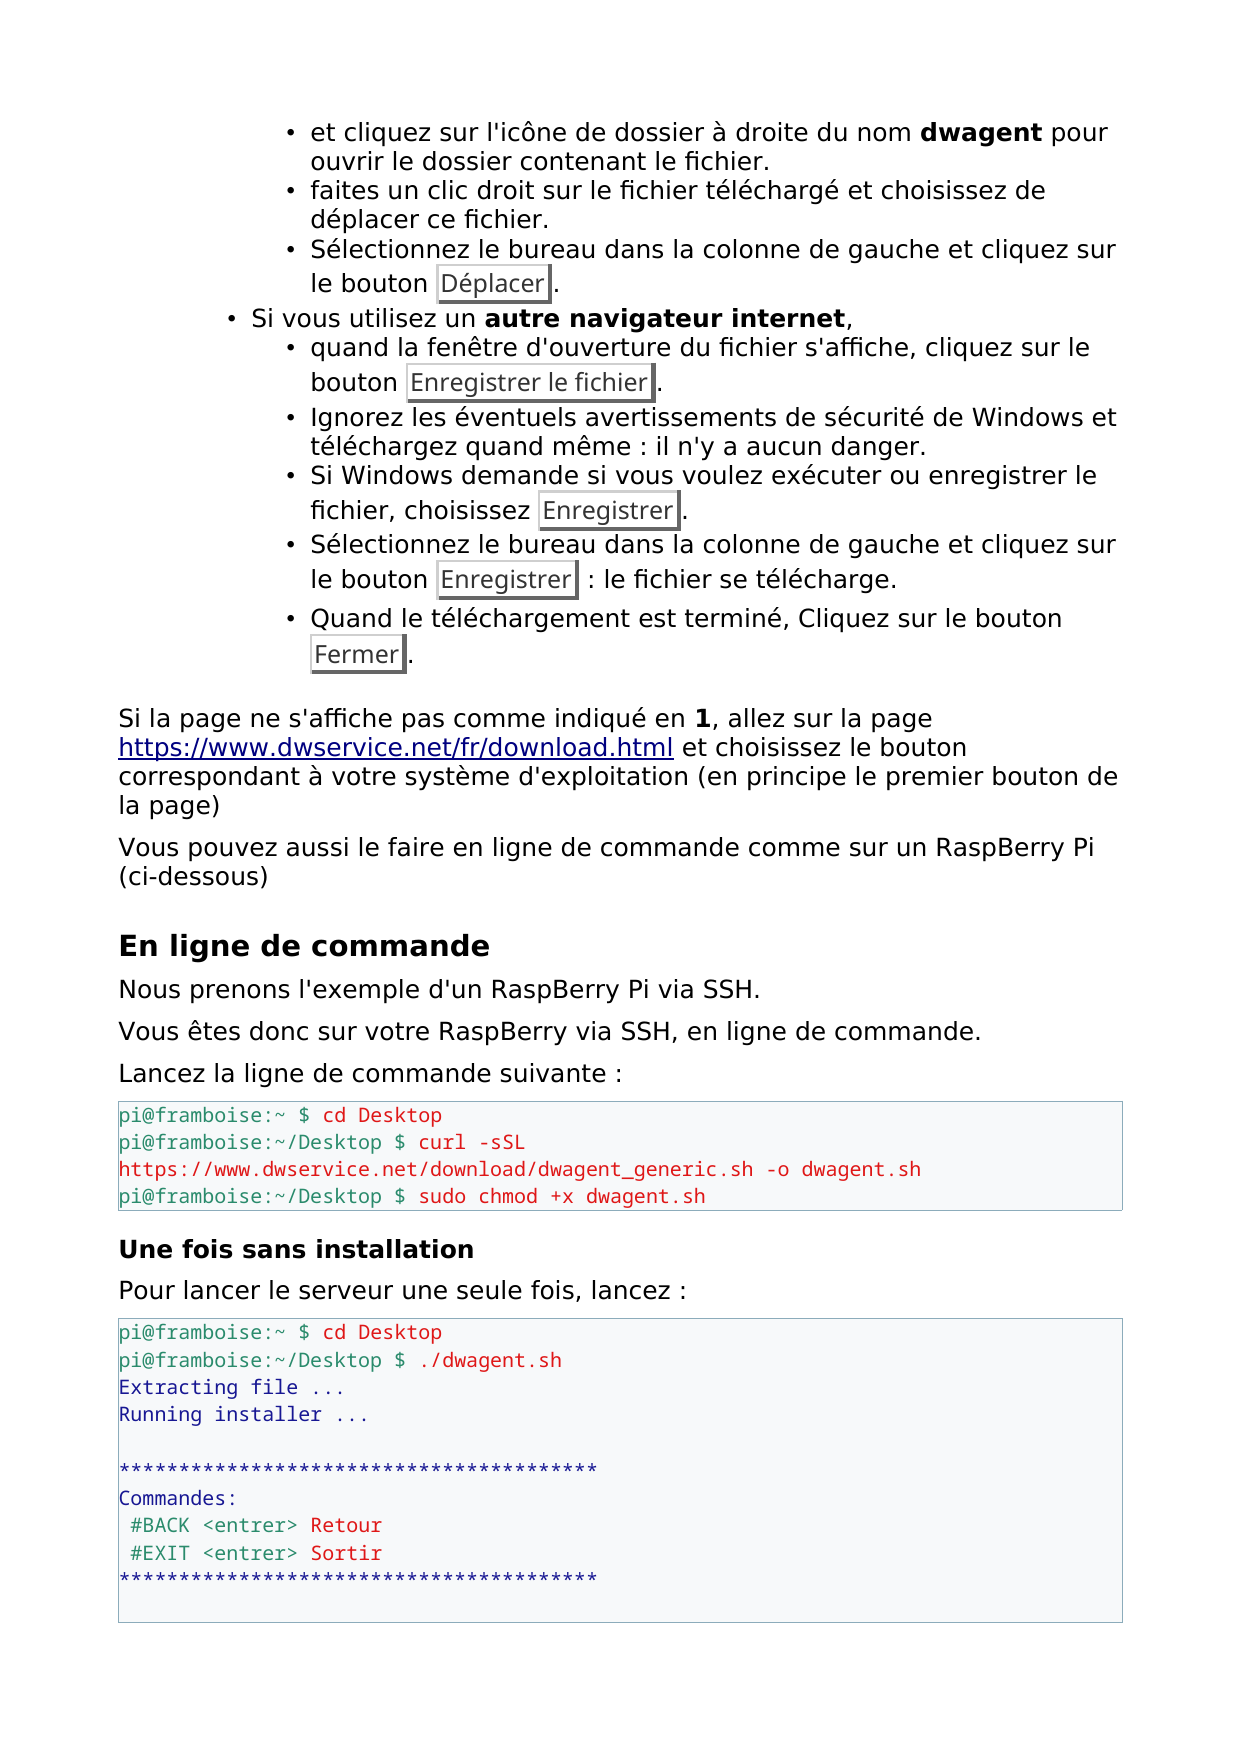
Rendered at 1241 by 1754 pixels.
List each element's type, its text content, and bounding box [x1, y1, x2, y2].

text Si la page ne s'affiche pas comme indiqué en 1, allez sur la page https://www.dwservice.net/fr/download.html et choisissez le bouton correspondant à votre système d'exploitation (en principe le premier bouton de la page) [118, 704, 1122, 821]
text pi@framboise:~ $ cd Desktop pi@framboise:~/Desktop $ ./dwagent.sh Extracting file ... Running installer ... **************************************** Commandes: #BACK <entrer> Retour #EXIT <entrer> Sortir **************************************** [119, 1319, 1122, 1622]
list Sélectionnez le bureau dans la colonne de gauche et cliquez sur le bouton Déplacer. [295, 235, 1122, 304]
list quand la fenêtre d'ouverture du fichier s'affiche, cliquez sur le bouton Enregistrer le fichier. [295, 333, 1122, 403]
list Ignorez les éventuels avertissements de sécurité de Windows et téléchargez quand même : il n'y a aucun danger. [295, 403, 1122, 461]
subtitle En ligne de commande [118, 929, 1122, 963]
list Quand le téléchargement est terminé, Cliquez sur le bouton Fermer. [295, 600, 1122, 674]
text Pour lancer le serveur une seule fois, lancez : [118, 1277, 1122, 1306]
text Nous prenons l'exemple d'un RaspBerry Pi via SSH. [118, 976, 1122, 1005]
list Si Windows demande si vous voulez exécuter ou enregistrer le fichier, choisissez Enregistrer. [295, 461, 1122, 531]
text Vous êtes donc sur votre RaspBerry via SSH, en ligne de commande. [118, 1017, 1122, 1046]
text Vous pouvez aussi le faire en ligne de commande comme sur un RaspBerry Pi (ci-dessous) [118, 833, 1122, 892]
list et cliquez sur l'icône de dossier à droite du nom dwagent pour ouvrir le dossier contenant le fichier. [295, 118, 1122, 176]
list faites un clic droit sur le fichier téléchargé et choisissez de déplacer ce fichier. [295, 176, 1122, 235]
list Si vous utilisez un autre navigateur internet, [236, 304, 1122, 333]
list Sélectionnez le bureau dans la colonne de gauche et cliquez sur le bouton Enregistrer : le fichier se télécharge. [295, 531, 1122, 600]
subtitle Une fois sans installation [118, 1235, 1122, 1264]
text pi@framboise:~ $ cd Desktop pi@framboise:~/Desktop $ curl -sSL https://www.dwservice.net/download/dwagent_generic.sh -o dwagent.sh pi@framboise:~/Desktop $ sudo chmod +x dwagent.sh [119, 1102, 1122, 1210]
text Lancez la ligne de commande suivante : [118, 1059, 1122, 1088]
